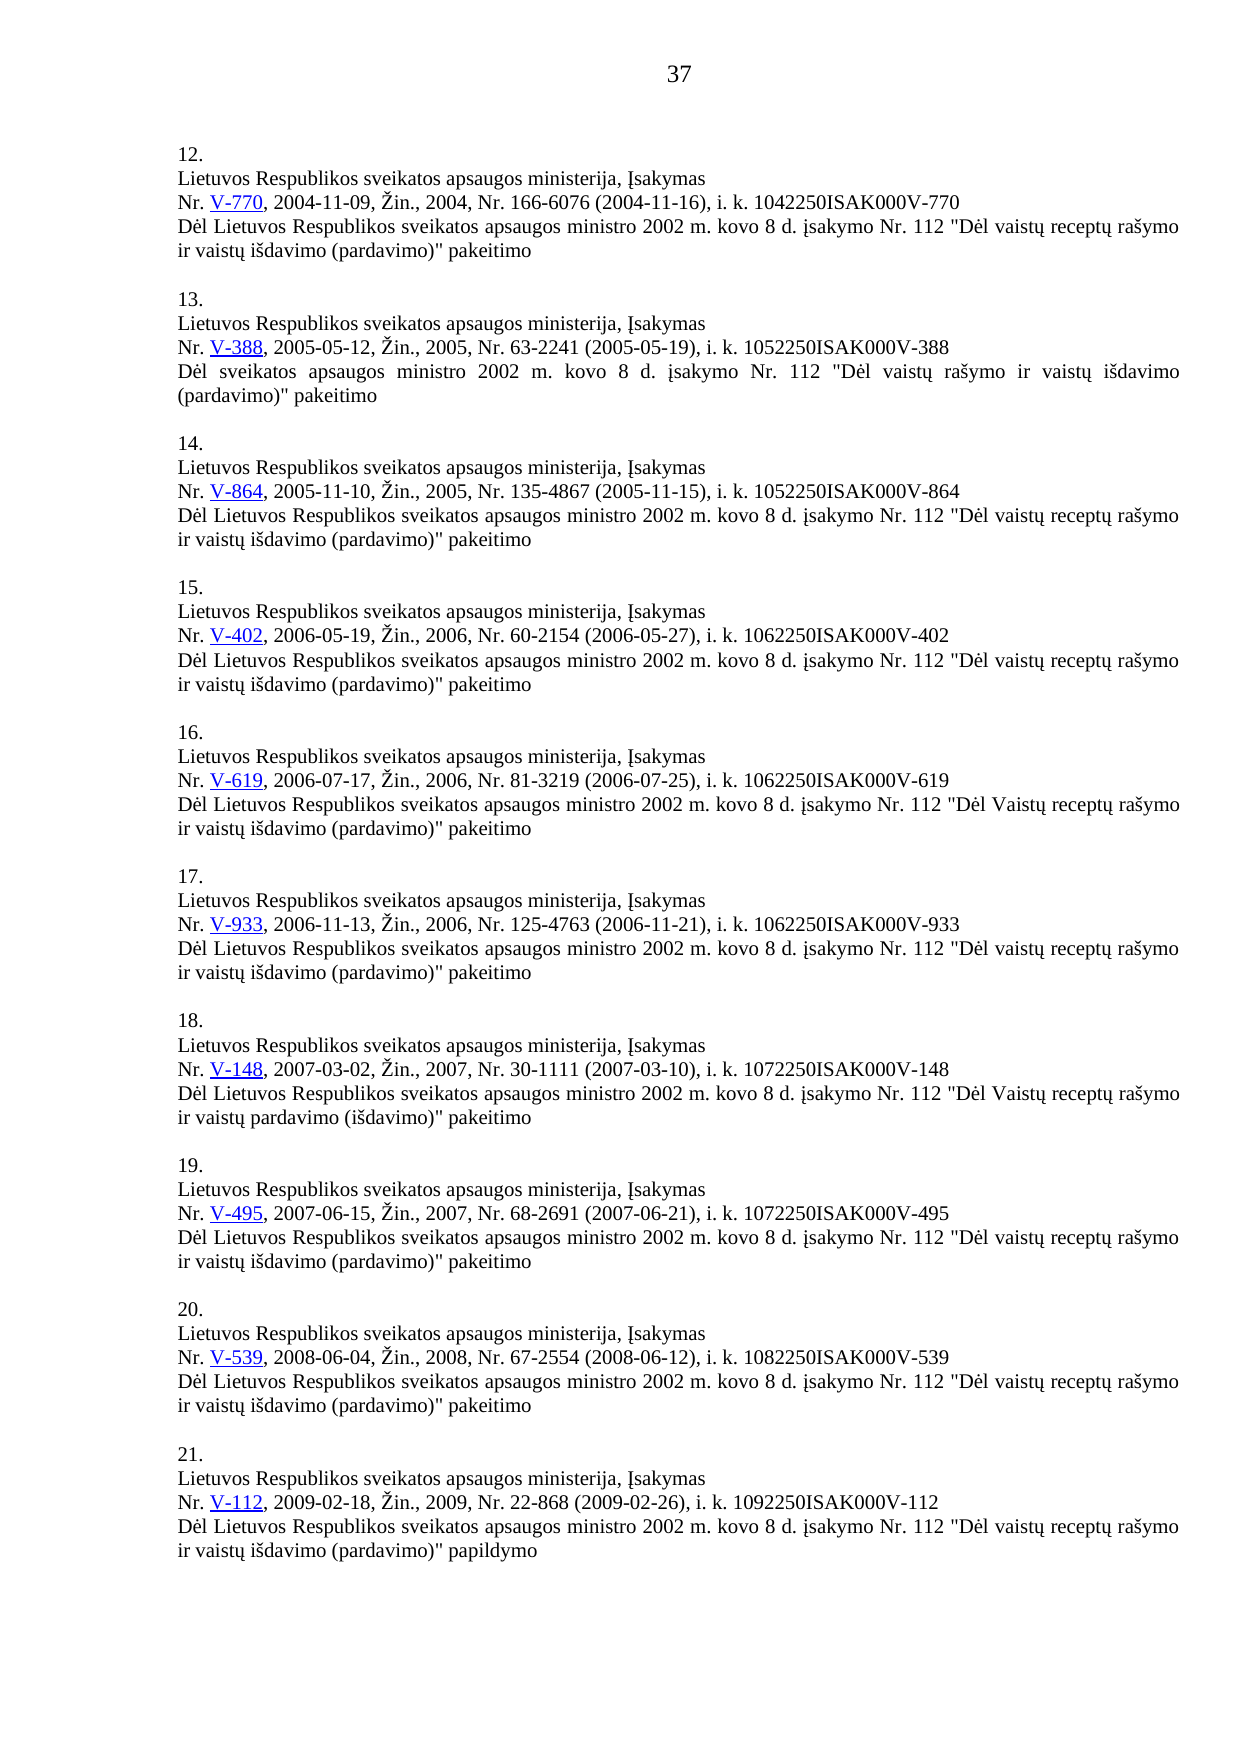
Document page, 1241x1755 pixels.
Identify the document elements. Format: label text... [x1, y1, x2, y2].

text Lietuvos Respublikos sveikatos apsaugos ministerija, Įsakymas [177, 455, 1181, 479]
text Dėl Lietuvos Respublikos sveikatos apsaugos ministro 2002 m. kovo 8 d. įsakymo Nr. 112 "Dėl vaistų receptų rašymo ir vaistų išdavimo (pardavimo)" pakeitimo [177, 936, 1181, 984]
text Lietuvos Respublikos sveikatos apsaugos ministerija, Įsakymas [177, 1321, 1181, 1345]
text Nr. V-402, 2006-05-19, Žin., 2006, Nr. 60-2154 (2006-05-27), i. k. 1062250ISAK000V-402 [177, 623, 1181, 647]
text Nr. V-619, 2006-07-17, Žin., 2006, Nr. 81-3219 (2006-07-25), i. k. 1062250ISAK000V-619 [177, 768, 1181, 792]
text Dėl sveikatos apsaugos ministro 2002 m. kovo 8 d. įsakymo Nr. 112 "Dėl vaistų rašymo ir vaistų išdavimo (pardavimo)" pakeitimo [177, 359, 1181, 407]
text Dėl Lietuvos Respublikos sveikatos apsaugos ministro 2002 m. kovo 8 d. įsakymo Nr. 112 "Dėl Vaistų receptų rašymo ir vaistų išdavimo (pardavimo)" pakeitimo [177, 792, 1181, 840]
text Lietuvos Respublikos sveikatos apsaugos ministerija, Įsakymas [177, 1466, 1181, 1490]
text Dėl Lietuvos Respublikos sveikatos apsaugos ministro 2002 m. kovo 8 d. įsakymo Nr. 112 "Dėl vaistų receptų rašymo ir vaistų išdavimo (pardavimo)" pakeitimo [177, 1369, 1181, 1417]
text 17. [177, 864, 1181, 888]
text Dėl Lietuvos Respublikos sveikatos apsaugos ministro 2002 m. kovo 8 d. įsakymo Nr. 112 "Dėl vaistų receptų rašymo ir vaistų išdavimo (pardavimo)" pakeitimo [177, 214, 1181, 262]
text Nr. V-112, 2009-02-18, Žin., 2009, Nr. 22-868 (2009-02-26), i. k. 1092250ISAK000V-112 [177, 1490, 1181, 1514]
text Dėl Lietuvos Respublikos sveikatos apsaugos ministro 2002 m. kovo 8 d. įsakymo Nr. 112 "Dėl vaistų receptų rašymo ir vaistų išdavimo (pardavimo)" papildymo [177, 1514, 1181, 1562]
text Nr. V-770, 2004-11-09, Žin., 2004, Nr. 166-6076 (2004-11-16), i. k. 1042250ISAK000V-770 [177, 190, 1181, 214]
text Dėl Lietuvos Respublikos sveikatos apsaugos ministro 2002 m. kovo 8 d. įsakymo Nr. 112 "Dėl vaistų receptų rašymo ir vaistų išdavimo (pardavimo)" pakeitimo [177, 503, 1181, 551]
text 20. [177, 1297, 1181, 1321]
text Lietuvos Respublikos sveikatos apsaugos ministerija, Įsakymas [177, 1032, 1181, 1057]
text Lietuvos Respublikos sveikatos apsaugos ministerija, Įsakymas [177, 888, 1181, 912]
text Nr. V-388, 2005-05-12, Žin., 2005, Nr. 63-2241 (2005-05-19), i. k. 1052250ISAK000V-388 [177, 335, 1181, 359]
text Nr. V-539, 2008-06-04, Žin., 2008, Nr. 67-2554 (2008-06-12), i. k. 1082250ISAK000V-539 [177, 1345, 1181, 1369]
text Dėl Lietuvos Respublikos sveikatos apsaugos ministro 2002 m. kovo 8 d. įsakymo Nr. 112 "Dėl vaistų receptų rašymo ir vaistų išdavimo (pardavimo)" pakeitimo [177, 1225, 1181, 1273]
text Nr. V-148, 2007-03-02, Žin., 2007, Nr. 30-1111 (2007-03-10), i. k. 1072250ISAK000V-148 [177, 1057, 1181, 1081]
text Nr. V-933, 2006-11-13, Žin., 2006, Nr. 125-4763 (2006-11-21), i. k. 1062250ISAK000V-933 [177, 912, 1181, 936]
text Lietuvos Respublikos sveikatos apsaugos ministerija, Įsakymas [177, 166, 1181, 190]
text Nr. V-495, 2007-06-15, Žin., 2007, Nr. 68-2691 (2007-06-21), i. k. 1072250ISAK000V-495 [177, 1201, 1181, 1225]
text 21. [177, 1442, 1181, 1466]
text Lietuvos Respublikos sveikatos apsaugos ministerija, Įsakymas [177, 599, 1181, 623]
text 13. [177, 287, 1181, 311]
text Lietuvos Respublikos sveikatos apsaugos ministerija, Įsakymas [177, 311, 1181, 335]
text Dėl Lietuvos Respublikos sveikatos apsaugos ministro 2002 m. kovo 8 d. įsakymo Nr. 112 "Dėl Vaistų receptų rašymo ir vaistų pardavimo (išdavimo)" pakeitimo [177, 1081, 1181, 1129]
text 19. [177, 1153, 1181, 1177]
text 18. [177, 1008, 1181, 1032]
text 14. [177, 431, 1181, 455]
text 15. [177, 575, 1181, 599]
text Nr. V-864, 2005-11-10, Žin., 2005, Nr. 135-4867 (2005-11-15), i. k. 1052250ISAK000V-864 [177, 479, 1181, 503]
text Lietuvos Respublikos sveikatos apsaugos ministerija, Įsakymas [177, 1177, 1181, 1201]
text Lietuvos Respublikos sveikatos apsaugos ministerija, Įsakymas [177, 744, 1181, 768]
text 12. [177, 142, 1181, 166]
text 16. [177, 720, 1181, 744]
text Dėl Lietuvos Respublikos sveikatos apsaugos ministro 2002 m. kovo 8 d. įsakymo Nr. 112 "Dėl vaistų receptų rašymo ir vaistų išdavimo (pardavimo)" pakeitimo [177, 647, 1181, 696]
